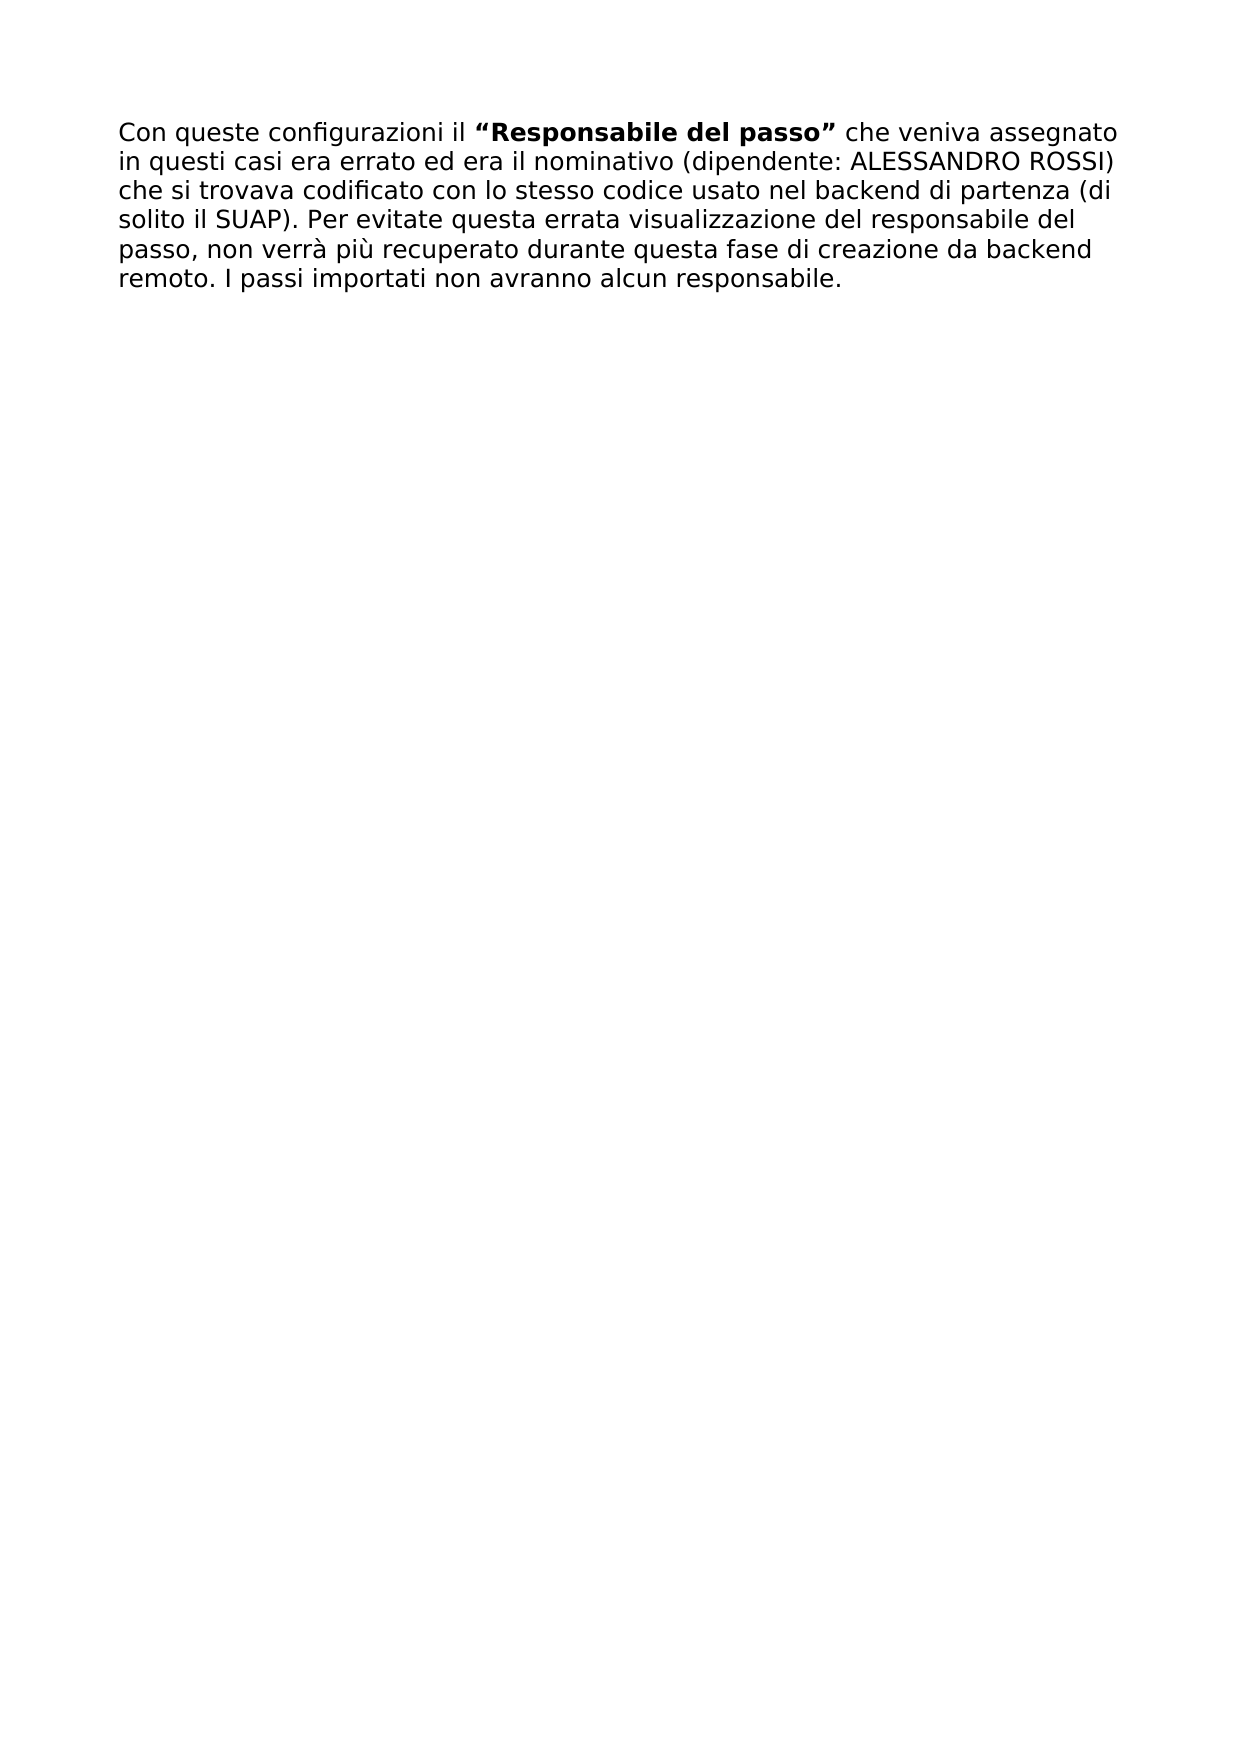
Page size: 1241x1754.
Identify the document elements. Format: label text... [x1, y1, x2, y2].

text Con queste configurazioni il “Responsabile del passo” che veniva assegnato in questi casi era errato ed era il nominativo (dipendente: ALESSANDRO ROSSI) che si trovava codificato con lo stesso codice usato nel backend di partenza (di solito il SUAP). Per evitate questa errata visualizzazione del responsabile del passo, non verrà più recuperato durante questa fase di creazione da backend remoto. I passi importati non avranno alcun responsabile. [118, 118, 1122, 293]
